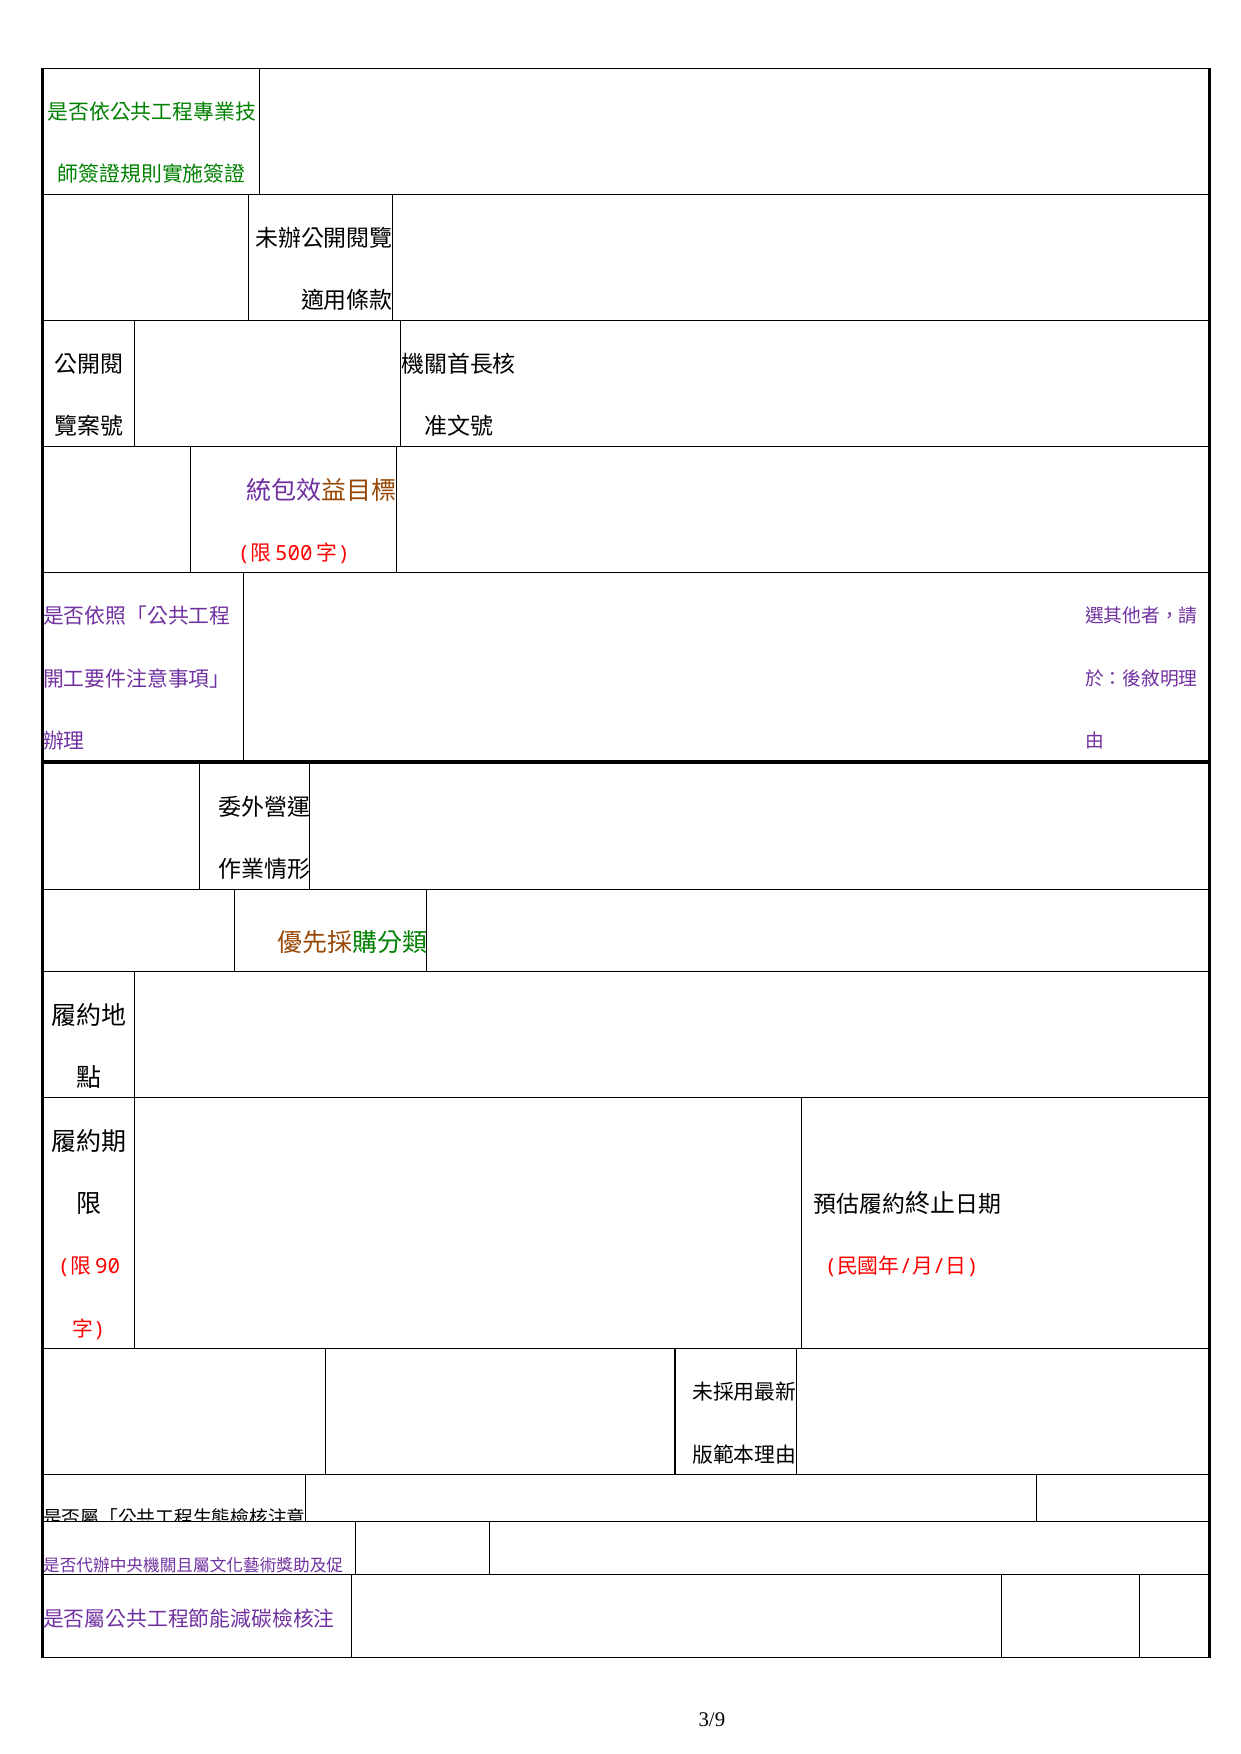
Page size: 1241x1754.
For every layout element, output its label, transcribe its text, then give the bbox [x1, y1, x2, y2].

table_cell 委外營運作業情形 [200, 764, 309, 888]
table_cell [44, 764, 199, 888]
table_cell [356, 1522, 489, 1574]
table_cell 是否依照「公共工程開工要件注意事項」辦理 [44, 573, 243, 760]
table_cell [44, 890, 234, 971]
table_cell [797, 1349, 1208, 1474]
table_cell 未採用最新版範本理由 [676, 1349, 796, 1474]
table_cell [1001, 1098, 1208, 1348]
table_cell [1002, 1575, 1139, 1657]
table_cell 選其他者，請於：後敘明理由 [1085, 573, 1208, 760]
table_cell [516, 321, 1208, 446]
table_cell [44, 1349, 325, 1474]
table_cell [135, 972, 1208, 1097]
table_cell [1037, 1475, 1208, 1521]
table_cell 履約地點 [44, 972, 134, 1097]
table_cell [244, 573, 1085, 760]
table_cell 機關首長核准文號 [401, 321, 516, 446]
table_cell [306, 1475, 1036, 1521]
table_cell [490, 1522, 1208, 1574]
table_cell [310, 764, 1208, 888]
table_cell [44, 447, 190, 572]
table_cell [326, 1349, 674, 1474]
table_cell [393, 195, 1208, 320]
table_cell 履約期限 (限90字) [44, 1098, 134, 1348]
table_cell 預估履約終止日期 (民國年/月/日) [802, 1098, 1001, 1348]
table_cell [427, 890, 1208, 971]
table_cell 是否代辦中央機關且屬文化藝術獎助及促進條例第15條規定應設置公共藝術 [44, 1522, 355, 1574]
table_cell 統包效益目標 (限500字) [191, 447, 396, 572]
table_cell [135, 321, 400, 446]
table_cell [1140, 1575, 1208, 1657]
table_cell [44, 195, 248, 320]
table_cell 未辦公開閱覽適用條款 [249, 195, 392, 320]
table_cell [260, 69, 1208, 194]
table_cell [352, 1575, 1001, 1657]
table_cell 是否屬「公共工程生態檢核注意事項」規定應辦理生態檢核 [44, 1475, 305, 1521]
table_cell 是否依公共工程專業技師簽證規則實施簽證 [44, 69, 259, 194]
table_cell 是否屬公共工程節能減碳檢核注 [44, 1575, 351, 1657]
table_cell 公開閱覽案號 [44, 321, 134, 446]
table_cell [135, 1098, 801, 1348]
table_cell 優先採購分類 [235, 890, 426, 971]
table_cell [397, 447, 1208, 572]
